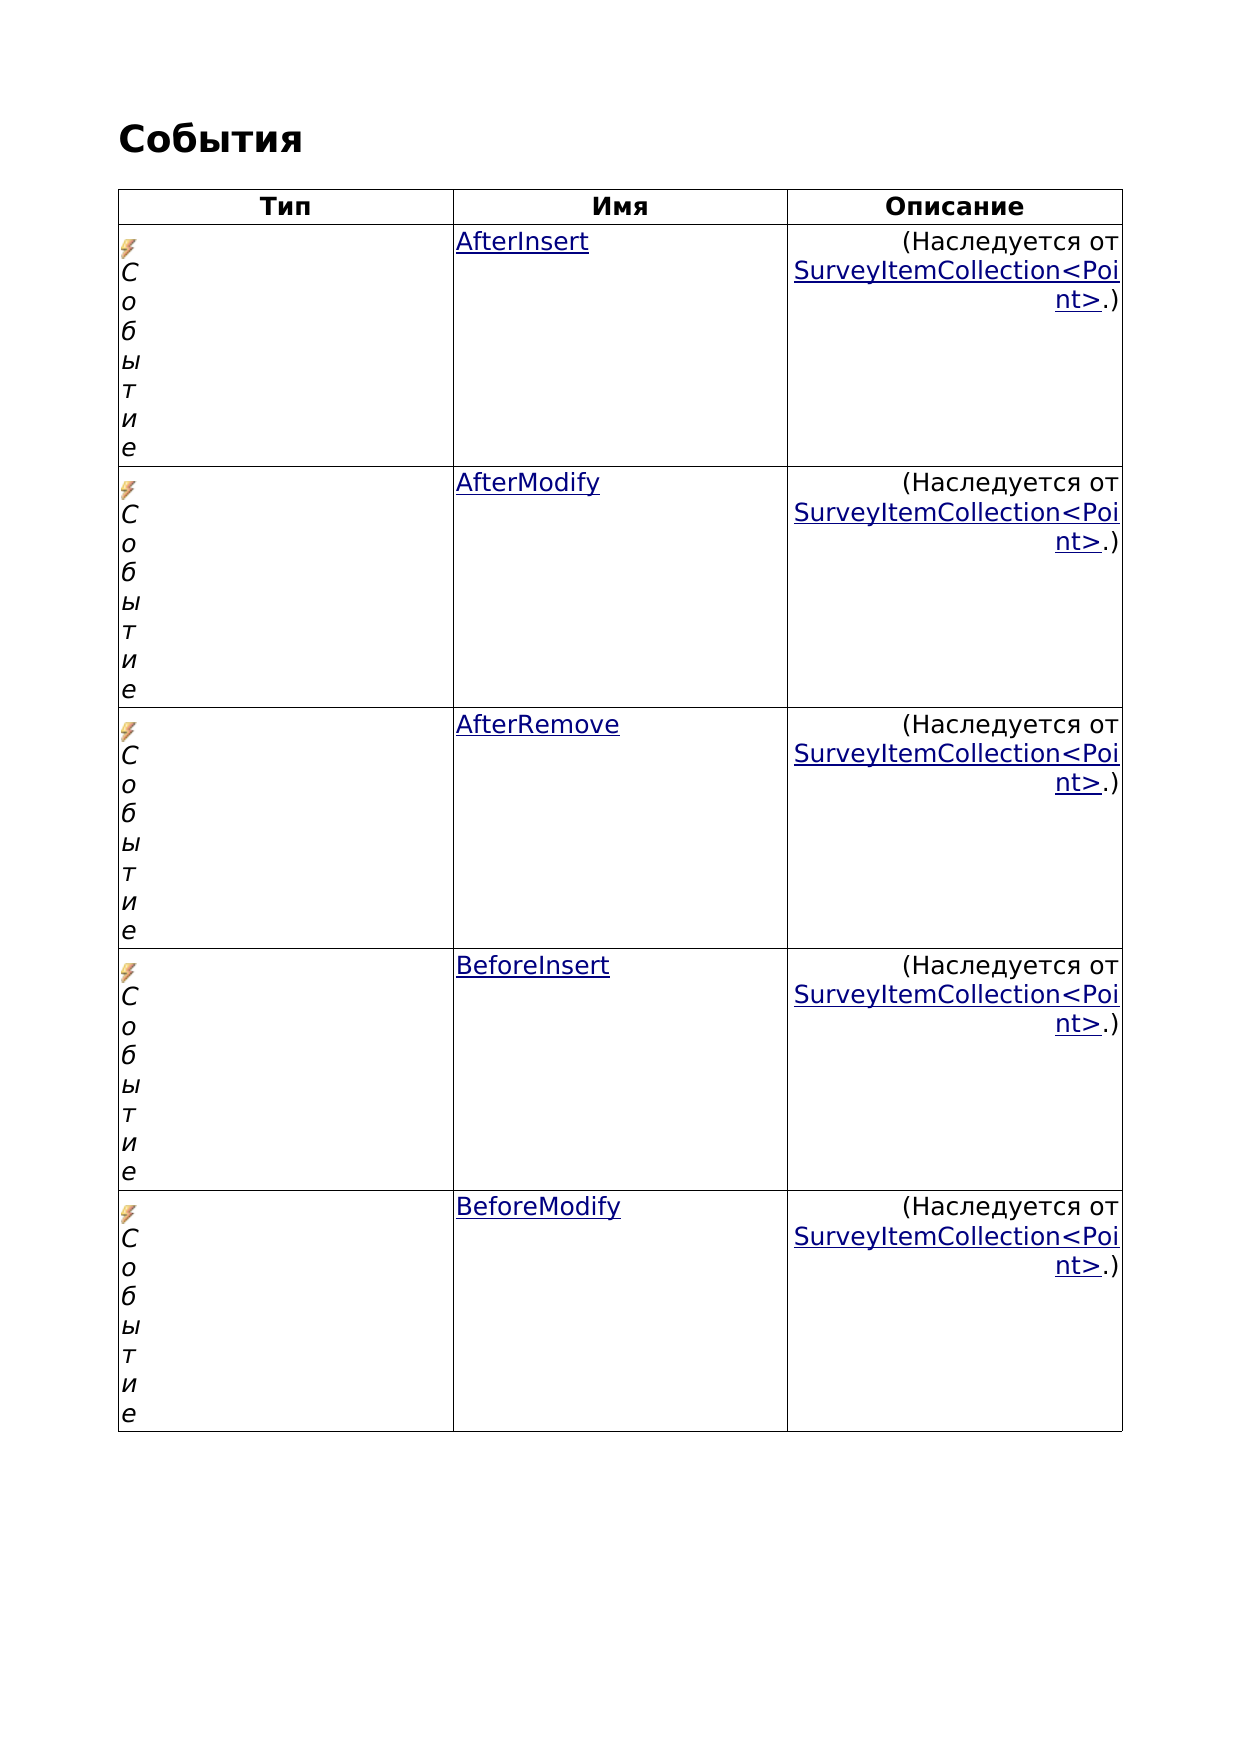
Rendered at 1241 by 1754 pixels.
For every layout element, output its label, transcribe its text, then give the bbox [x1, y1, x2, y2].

table_cell (Наследуется от SurveyItemCollection<Point>.) [788, 949, 1122, 1189]
table_cell (Наследуется от SurveyItemCollection<Point>.) [788, 467, 1122, 707]
subtitle События [118, 118, 1122, 162]
table_cell AfterRemove [454, 708, 787, 948]
table_cell [119, 949, 453, 1189]
picture [121, 963, 137, 983]
table_cell (Наследуется от SurveyItemCollection<Point>.) [788, 225, 1122, 466]
picture [121, 239, 137, 259]
table_header Имя [454, 190, 787, 224]
table_cell [119, 708, 453, 948]
table_header Описание [788, 190, 1122, 224]
table_cell [119, 225, 453, 466]
table_cell (Наследуется от SurveyItemCollection<Point>.) [788, 1191, 1122, 1431]
picture [121, 481, 137, 500]
table_cell AfterModify [454, 467, 787, 707]
table_cell [119, 1191, 453, 1431]
table_header Тип [119, 190, 453, 224]
table_cell BeforeInsert [454, 949, 787, 1189]
table_cell AfterInsert [454, 225, 787, 466]
picture [121, 722, 137, 742]
table_cell [119, 467, 453, 707]
table_cell BeforeModify [454, 1191, 787, 1431]
table_cell (Наследуется от SurveyItemCollection<Point>.) [788, 708, 1122, 948]
picture [121, 1205, 137, 1224]
